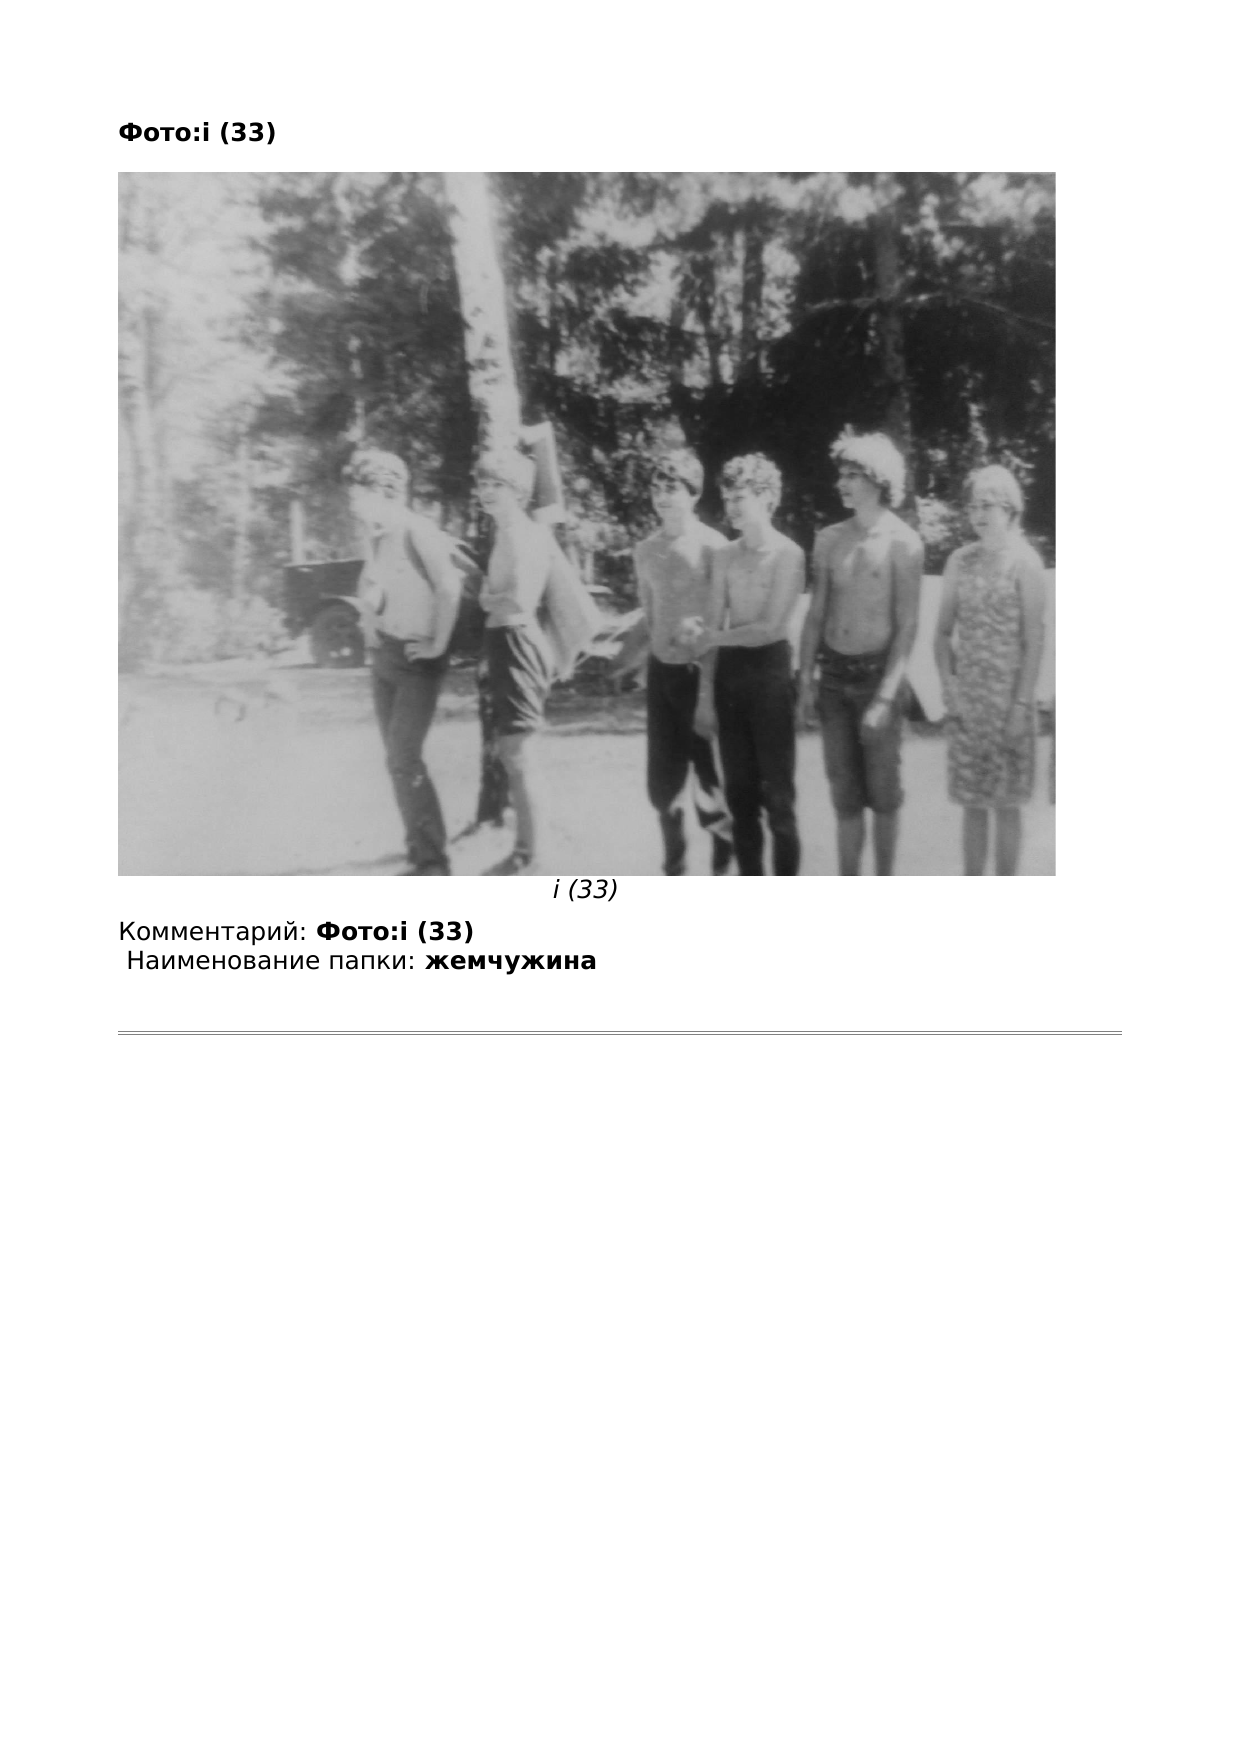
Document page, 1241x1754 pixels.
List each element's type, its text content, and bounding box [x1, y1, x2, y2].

text Комментарий: Фото:i (33) Наименование папки: жемчужина [118, 917, 1122, 1004]
picture [118, 172, 1056, 876]
subtitle Фото:i (33) [118, 118, 1122, 147]
text i (33) [118, 876, 1056, 904]
